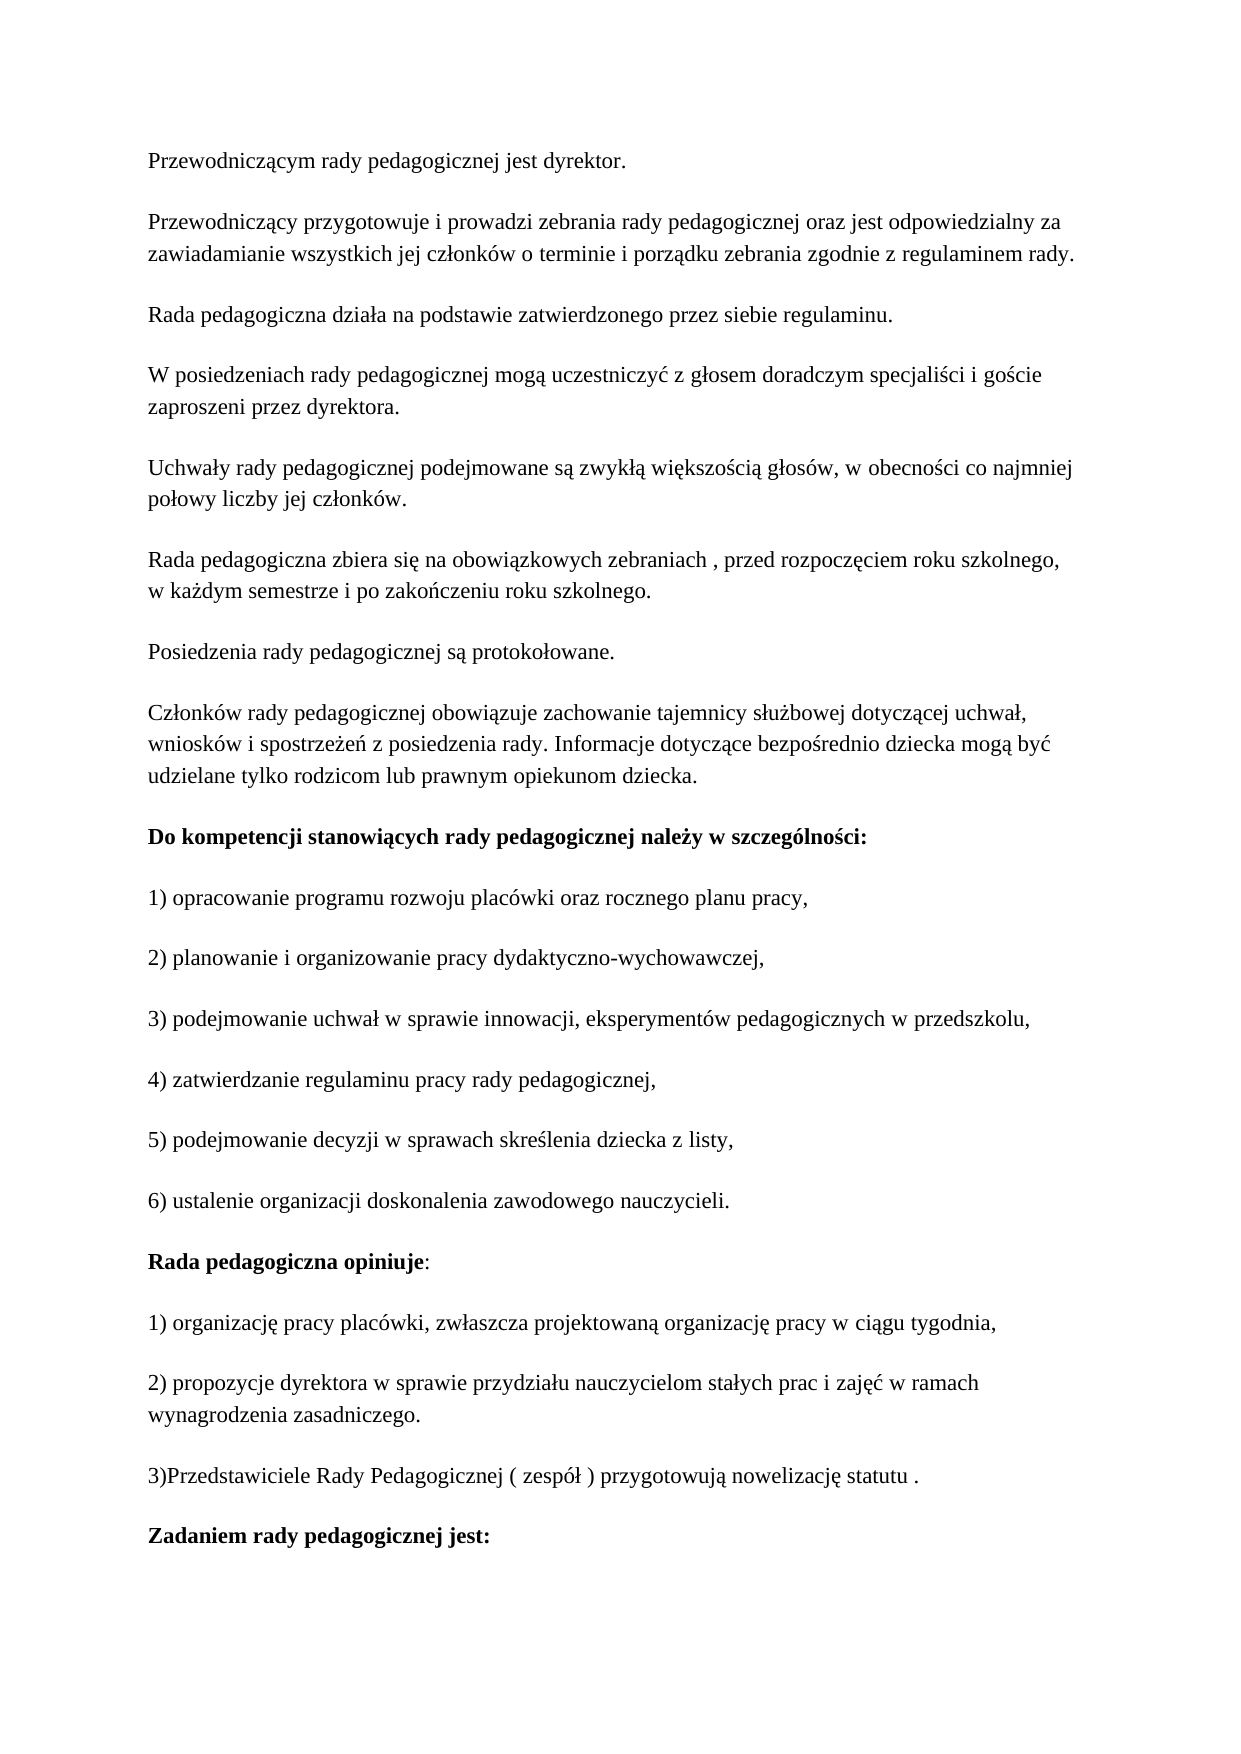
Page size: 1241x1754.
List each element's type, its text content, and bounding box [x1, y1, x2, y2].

text 1) organizację pracy placówki, zwłaszcza projektowaną organizację pracy w ciągu tygodnia, [148, 1309, 1093, 1335]
text Przewodniczący przygotowuje i prowadzi zebrania rady pedagogicznej oraz jest odpowiedzialny za zawiadamianie wszystkich jej członków o terminie i porządku zebrania zgodnie z regulaminem rady. [148, 208, 1093, 266]
text 3)Przedstawiciele Rady Pedagogicznej ( zespół ) przygotowują nowelizację statutu . [148, 1462, 1093, 1488]
text Rada pedagogiczna zbiera się na obowiązkowych zebraniach , przed rozpoczęciem roku szkolnego, w każdym semestrze i po zakończeniu roku szkolnego. [148, 546, 1093, 604]
text 6) ustalenie organizacji doskonalenia zawodowego nauczycieli. [148, 1187, 1093, 1213]
text W posiedzeniach rady pedagogicznej mogą uczestniczyć z głosem doradczym specjaliści i goście zaproszeni przez dyrektora. [148, 361, 1093, 419]
text Rada pedagogiczna działa na podstawie zatwierdzonego przez siebie regulaminu. [148, 301, 1093, 327]
text 5) podejmowanie decyzji w sprawach skreślenia dziecka z listy, [148, 1126, 1093, 1153]
text 3) podejmowanie uchwał w sprawie innowacji, eksperymentów pedagogicznych w przedszkolu, [148, 1005, 1093, 1031]
text 2) propozycje dyrektora w sprawie przydziału nauczycielom stałych prac i zajęć w ramach wynagrodzenia zasadniczego. [148, 1369, 1093, 1427]
text Rada pedagogiczna opiniuje: [148, 1248, 1093, 1274]
text Uchwały rady pedagogicznej podejmowane są zwykłą większością głosów, w obecności co najmniej połowy liczby jej członków. [148, 454, 1093, 512]
text 2) planowanie i organizowanie pracy dydaktyczno-wychowawczej, [148, 944, 1093, 971]
text 4) zatwierdzanie regulaminu pracy rady pedagogicznej, [148, 1066, 1093, 1092]
text Posiedzenia rady pedagogicznej są protokołowane. [148, 638, 1093, 664]
text Członków rady pedagogicznej obowiązuje zachowanie tajemnicy służbowej dotyczącej uchwał, wniosków i spostrzeżeń z posiedzenia rady. Informacje dotyczące bezpośrednio dziecka mogą być udzielane tylko rodzicom lub prawnym opiekunom dziecka. [148, 699, 1093, 788]
text Do kompetencji stanowiących rady pedagogicznej należy w szczególności: [148, 823, 1093, 849]
text Zadaniem rady pedagogicznej jest: [148, 1522, 1093, 1549]
text Przewodniczącym rady pedagogicznej jest dyrektor. [148, 148, 1093, 174]
text 1) opracowanie programu rozwoju placówki oraz rocznego planu pracy, [148, 883, 1093, 910]
